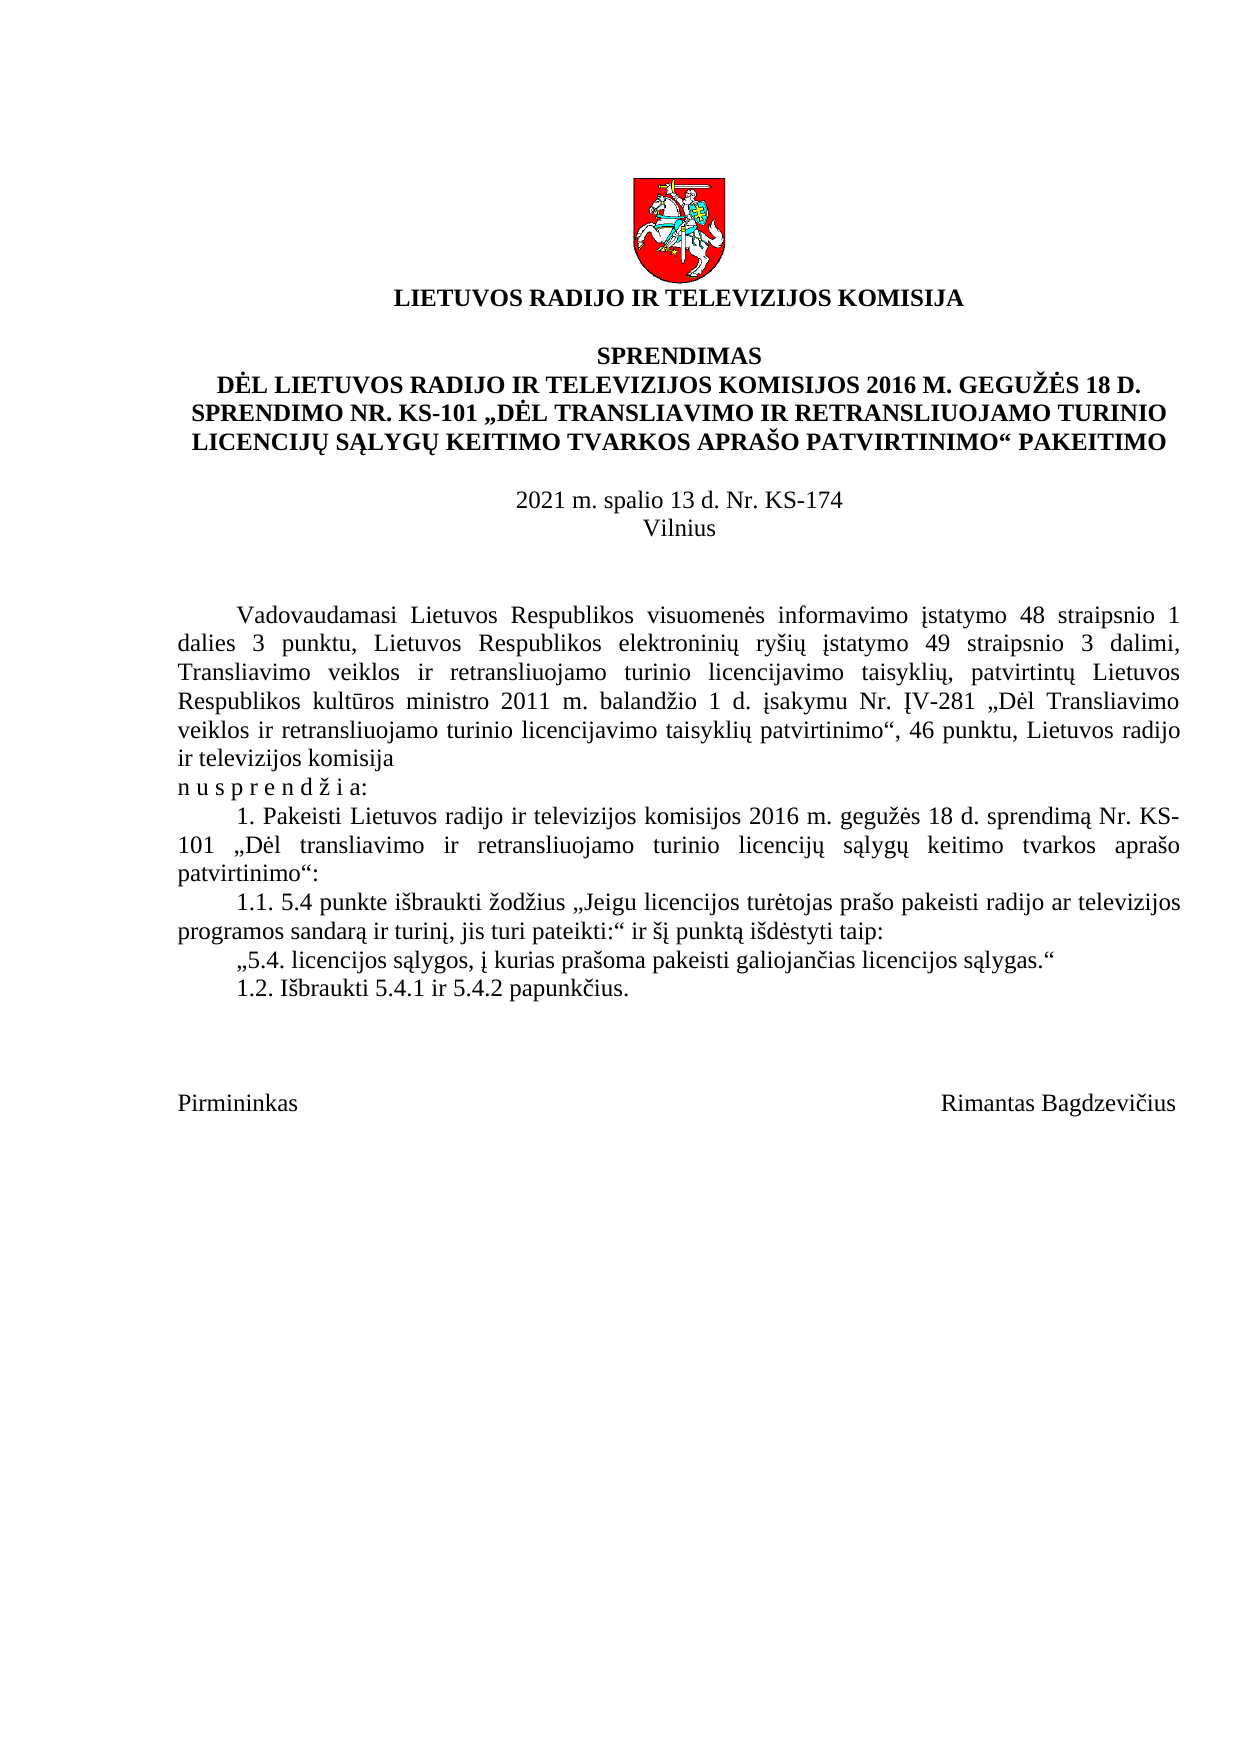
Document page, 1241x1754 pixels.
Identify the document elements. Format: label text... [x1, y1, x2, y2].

text 1.2. Išbraukti 5.4.1 ir 5.4.2 papunkčius. [177, 973, 1181, 1002]
text „5.4. licencijos sąlygos, į kurias prašoma pakeisti galiojančias licencijos sąlygas.“ [177, 945, 1181, 973]
text 2021 m. spalio 13 d. Nr. KS-174 [177, 485, 1181, 513]
text LIETUVOS RADIJO IR TELEVIZIJOS KOMISIJA [177, 283, 1181, 312]
text 1. Pakeisti Lietuvos radijo ir televizijos komisijos 2016 m. gegužės 18 d. sprendimą Nr. KS-101 „Dėl transliavimo ir retransliuojamo turinio licencijų sąlygų keitimo tvarkos aprašo patvirtinimo“: [177, 801, 1181, 887]
text n u s p r e n d ž i a: [177, 772, 1181, 801]
text SPRENDIMAS [177, 341, 1181, 370]
text 1.1. 5.4 punkte išbraukti žodžius „Jeigu licencijos turėtojas prašo pakeisti radijo ar televizijos programos sandarą ir turinį, jis turi pateikti:“ ir šį punktą išdėstyti taip: [177, 887, 1181, 945]
text Vilnius [177, 513, 1181, 542]
text DĖL LIETUVOS RADIJO IR TELEVIZIJOS KOMISIJOS 2016 M. GEGUŽĖS 18 D. SPRENDIMO NR. KS-101 „DĖL TRANSLIAVIMO IR RETRANSLIUOJAMO TURINIO LICENCIJŲ SĄLYGŲ KEITIMO TVARKOS APRAŠO PATVIRTINIMO“ PAKEITIMO [177, 370, 1181, 456]
text Pirmininkas Rimantas Bagdzevičius [177, 1088, 1181, 1117]
text Vadovaudamasi Lietuvos Respublikos visuomenės informavimo įstatymo 48 straipsnio 1 dalies 3 punktu, Lietuvos Respublikos elektroninių ryšių įstatymo 49 straipsnio 3 dalimi, Transliavimo veiklos ir retransliuojamo turinio licencijavimo taisyklių, patvirtintų Lietuvos Respublikos kultūros ministro 2011 m. balandžio 1 d. įsakymu Nr. ĮV-281 „Dėl Transliavimo veiklos ir retransliuojamo turinio licencijavimo taisyklių patvirtinimo“, 46 punktu, Lietuvos radijo ir televizijos komisija [177, 600, 1181, 772]
